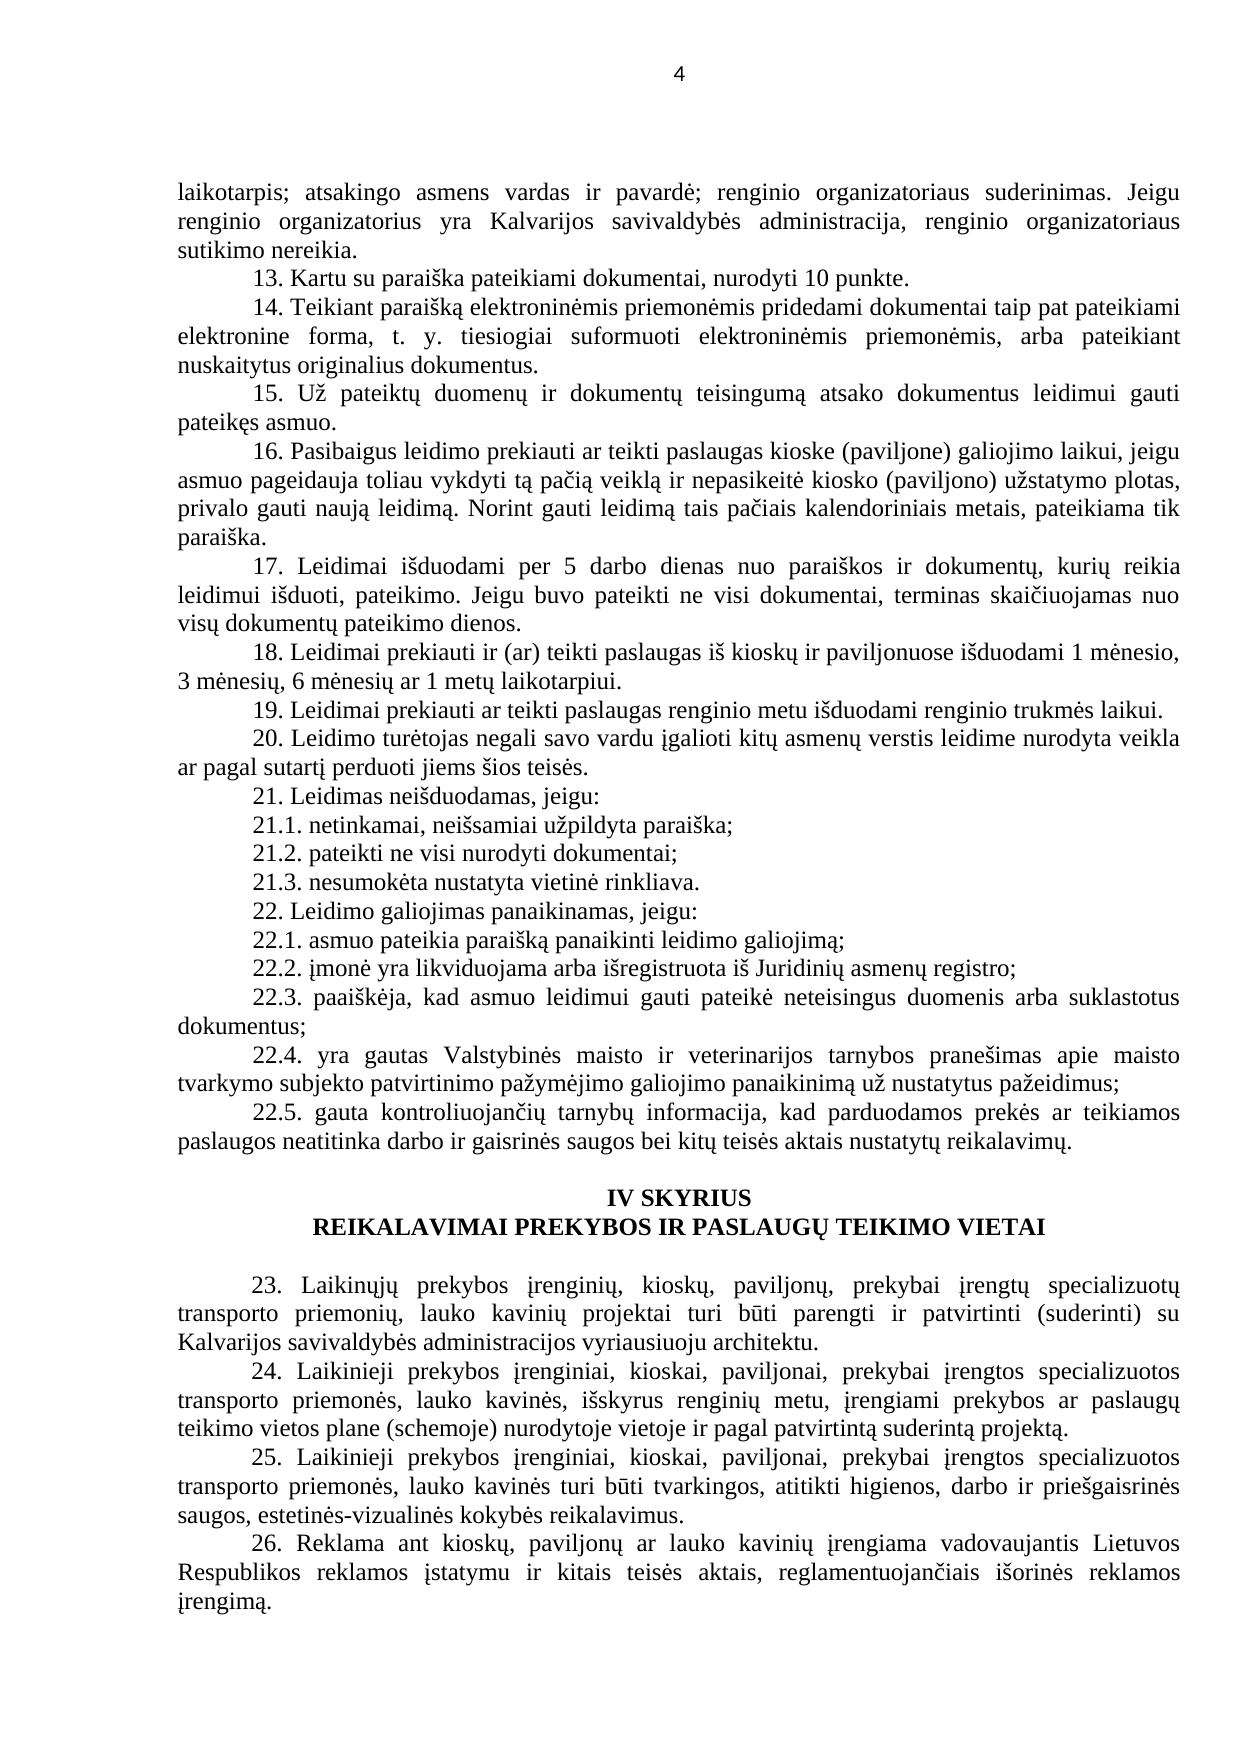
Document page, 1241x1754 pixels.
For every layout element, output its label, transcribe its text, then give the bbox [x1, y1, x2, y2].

text 22.4. yra gautas Valstybinės maisto ir veterinarijos tarnybos pranešimas apie maisto tvarkymo subjekto patvirtinimo pažymėjimo galiojimo panaikinimą už nustatytus pažeidimus; [177, 1040, 1181, 1097]
text 17. Leidimai išduodami per 5 darbo dienas nuo paraiškos ir dokumentų, kurių reikia leidimui išduoti, pateikimo. Jeigu buvo pateikti ne visi dokumentai, terminas skaičiuojamas nuo visų dokumentų pateikimo dienos. [177, 551, 1181, 637]
text 23. Laikinųjų prekybos įrenginių, kioskų, paviljonų, prekybai įrengtų specializuotų transporto priemonių, lauko kavinių projektai turi būti parengti ir patvirtinti (suderinti) su Kalvarijos savivaldybės administracijos vyriausiuoju architektu. [177, 1270, 1181, 1356]
text 22.3. paaiškėja, kad asmuo leidimui gauti pateikė neteisingus duomenis arba suklastotus dokumentus; [177, 982, 1181, 1040]
text 18. Leidimai prekiauti ir (ar) teikti paslaugas iš kioskų ir paviljonuose išduodami 1 mėnesio, 3 mėnesių, 6 mėnesių ar 1 metų laikotarpiui. [177, 637, 1181, 695]
text 25. Laikinieji prekybos įrenginiai, kioskai, paviljonai, prekybai įrengtos specializuotos transporto priemonės, lauko kavinės turi būti tvarkingos, atitikti higienos, darbo ir priešgaisrinės saugos, estetinės-vizualinės kokybės reikalavimus. [177, 1442, 1181, 1528]
text 14. Teikiant paraišką elektroninėmis priemonėmis pridedami dokumentai taip pat pateikiami elektronine forma, t. y. tiesiogiai suformuoti elektroninėmis priemonėmis, arba pateikiant nuskaitytus originalius dokumentus. [177, 292, 1181, 378]
text 20. Leidimo turėtojas negali savo vardu įgalioti kitų asmenų verstis leidime nurodyta veikla ar pagal sutartį perduoti jiems šios teisės. [177, 723, 1181, 781]
text 24. Laikinieji prekybos įrenginiai, kioskai, paviljonai, prekybai įrengtos specializuotos transporto priemonės, lauko kavinės, išskyrus renginių metu, įrengiami prekybos ar paslaugų teikimo vietos plane (schemoje) nurodytoje vietoje ir pagal patvirtintą suderintą projektą. [177, 1356, 1181, 1442]
text 15. Už pateiktų duomenų ir dokumentų teisingumą atsako dokumentus leidimui gauti pateikęs asmuo. [177, 378, 1181, 436]
text 21. Leidimas neišduodamas, jeigu: [177, 781, 1181, 810]
text 21.3. nesumokėta nustatyta vietinė rinkliava. [177, 867, 1181, 896]
text laikotarpis; atsakingo asmens vardas ir pavardė; renginio organizatoriaus suderinimas. Jeigu renginio organizatorius yra Kalvarijos savivaldybės administracija, renginio organizatoriaus sutikimo nereikia. [177, 177, 1181, 263]
text IV SKYRIUS [177, 1183, 1181, 1212]
text 26. Reklama ant kioskų, paviljonų ar lauko kavinių įrengiama vadovaujantis Lietuvos Respublikos reklamos įstatymu ir kitais teisės aktais, reglamentuojančiais išorinės reklamos įrengimą. [177, 1528, 1181, 1615]
text 22. Leidimo galiojimas panaikinamas, jeigu: [177, 896, 1181, 925]
text 13. Kartu su paraiška pateikiami dokumentai, nurodyti 10 punkte. [177, 263, 1181, 292]
text 22.2. įmonė yra likviduojama arba išregistruota iš Juridinių asmenų registro; [177, 953, 1181, 982]
text 21.2. pateikti ne visi nurodyti dokumentai; [177, 838, 1181, 867]
text 16. Pasibaigus leidimo prekiauti ar teikti paslaugas kioske (paviljone) galiojimo laikui, jeigu asmuo pageidauja toliau vykdyti tą pačią veiklą ir nepasikeitė kiosko (paviljono) užstatymo plotas, privalo gauti naują leidimą. Norint gauti leidimą tais pačiais kalendoriniais metais, pateikiama tik paraiška. [177, 436, 1181, 551]
text 22.1. asmuo pateikia paraišką panaikinti leidimo galiojimą; [177, 925, 1181, 953]
text REIKALAVIMAI PREKYBOS IR PASLAUGŲ TEIKIMO VIETAI [177, 1212, 1181, 1241]
text 21.1. netinkamai, neišsamiai užpildyta paraiška; [177, 810, 1181, 838]
text 19. Leidimai prekiauti ar teikti paslaugas renginio metu išduodami renginio trukmės laikui. [177, 695, 1181, 723]
text 22.5. gauta kontroliuojančių tarnybų informacija, kad parduodamos prekės ar teikiamos paslaugos neatitinka darbo ir gaisrinės saugos bei kitų teisės aktais nustatytų reikalavimų. [177, 1097, 1181, 1155]
